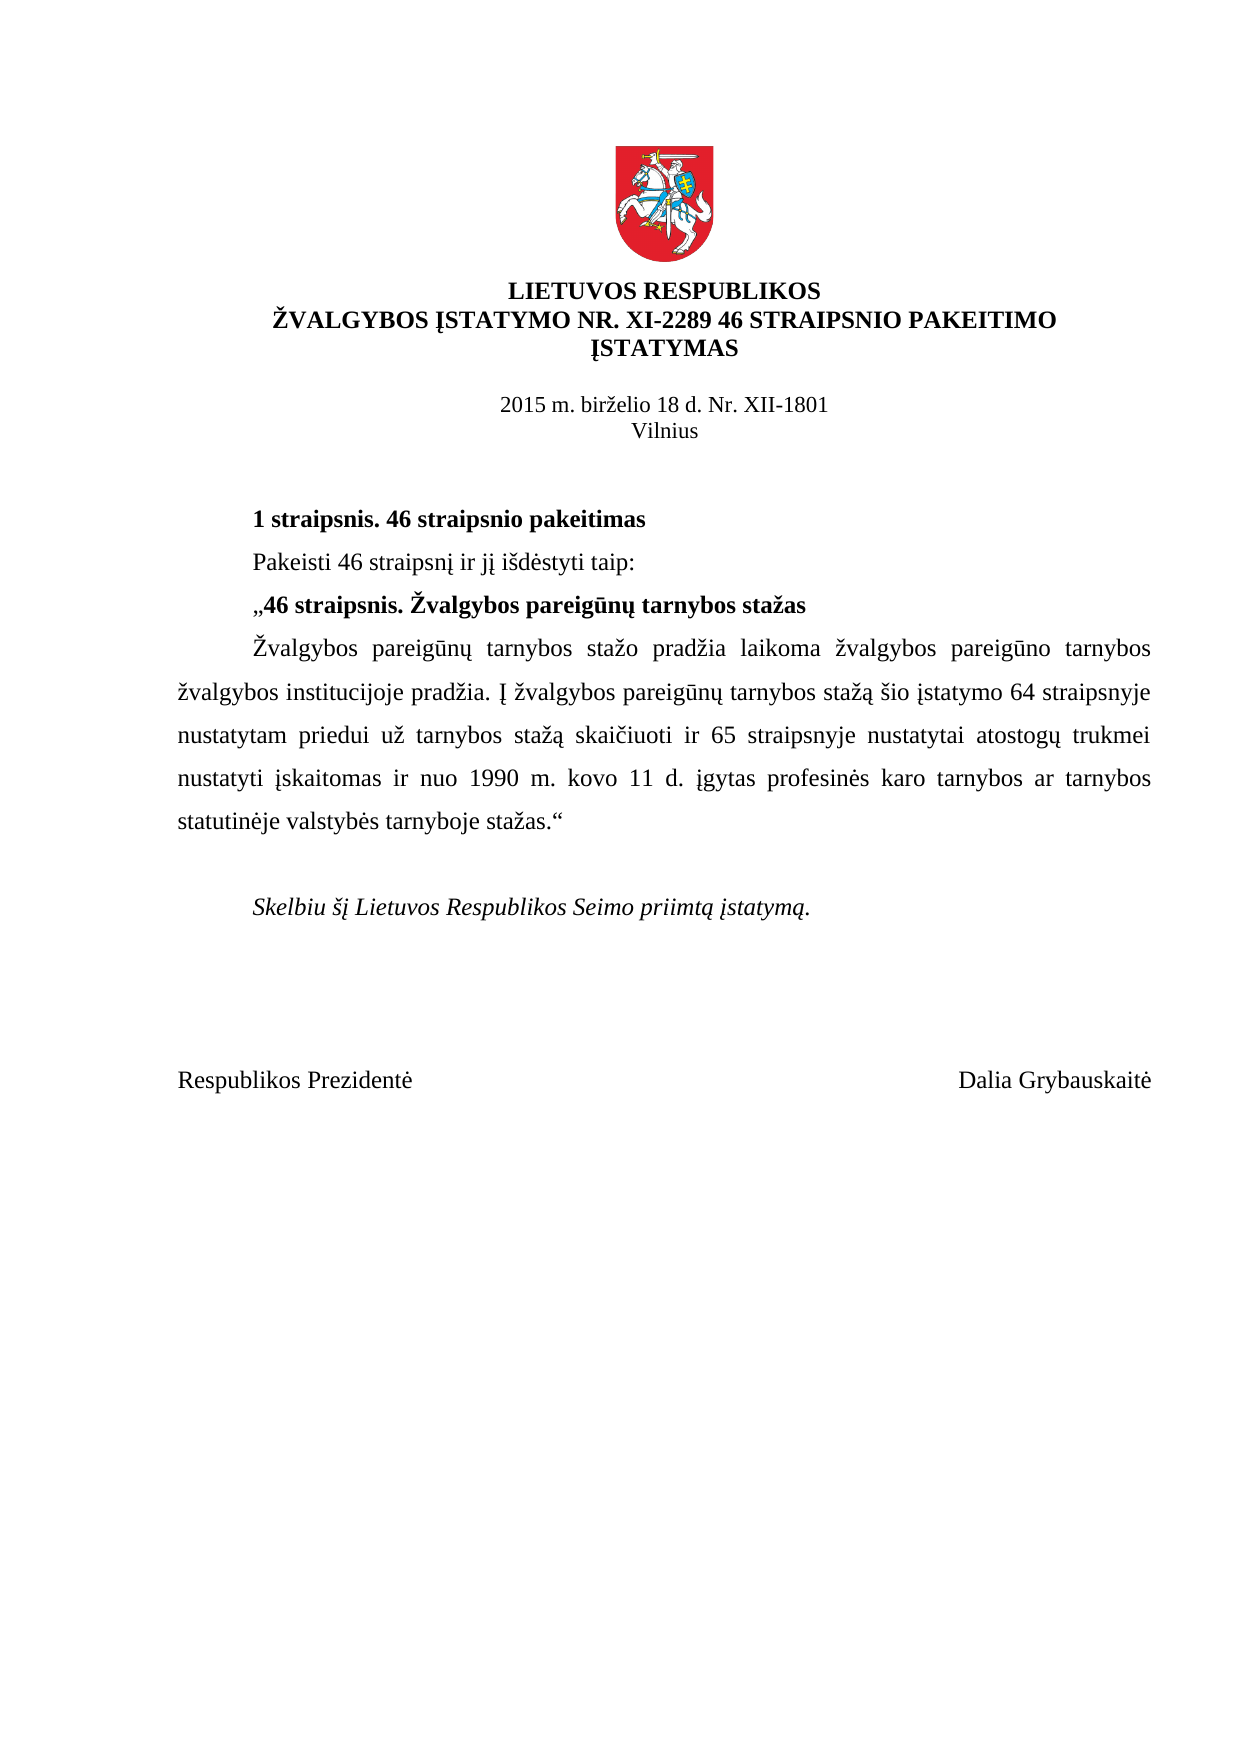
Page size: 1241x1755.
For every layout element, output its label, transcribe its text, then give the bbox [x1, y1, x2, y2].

text ĮSTATYMAS [177, 333, 1152, 362]
text Respublikos Prezidentė Dalia Grybauskaitė [177, 1065, 1152, 1093]
text Pakeisti 46 straipsnį ir jį išdėstyti taip: [177, 547, 1152, 576]
text LIETUVOS RESPUBLIKOS [177, 276, 1152, 305]
text 1 straipsnis. 46 straipsnio pakeitimas [177, 504, 1152, 533]
text Žvalgybos pareigūnų tarnybos stažo pradžia laikoma žvalgybos pareigūno tarnybos žvalgybos institucijoje pradžia. Į žvalgybos pareigūnų tarnybos stažą šio įstatymo 64 straipsnyje nustatytam priedui už tarnybos stažą skaičiuoti ir 65 straipsnyje nustatytai atostogų trukmei nustatyti įskaitomas ir nuo 1990 m. kovo 11 d. įgytas profesinės karo tarnybos ar tarnybos statutinėje valstybės tarnyboje stažas.“ [177, 633, 1152, 835]
text „46 straipsnis. Žvalgybos pareigūnų tarnybos stažas [177, 590, 1152, 619]
text 2015 m. birželio 18 d. Nr. XII-1801 [177, 391, 1152, 417]
text Vilnius [177, 417, 1152, 444]
text Skelbiu šį Lietuvos Respublikos Seimo priimtą įstatymą. [177, 892, 1152, 921]
text ŽVALGYBOS ĮSTATYMO NR. XI-2289 46 STRAIPSNIO PAKEITIMO [177, 305, 1152, 333]
